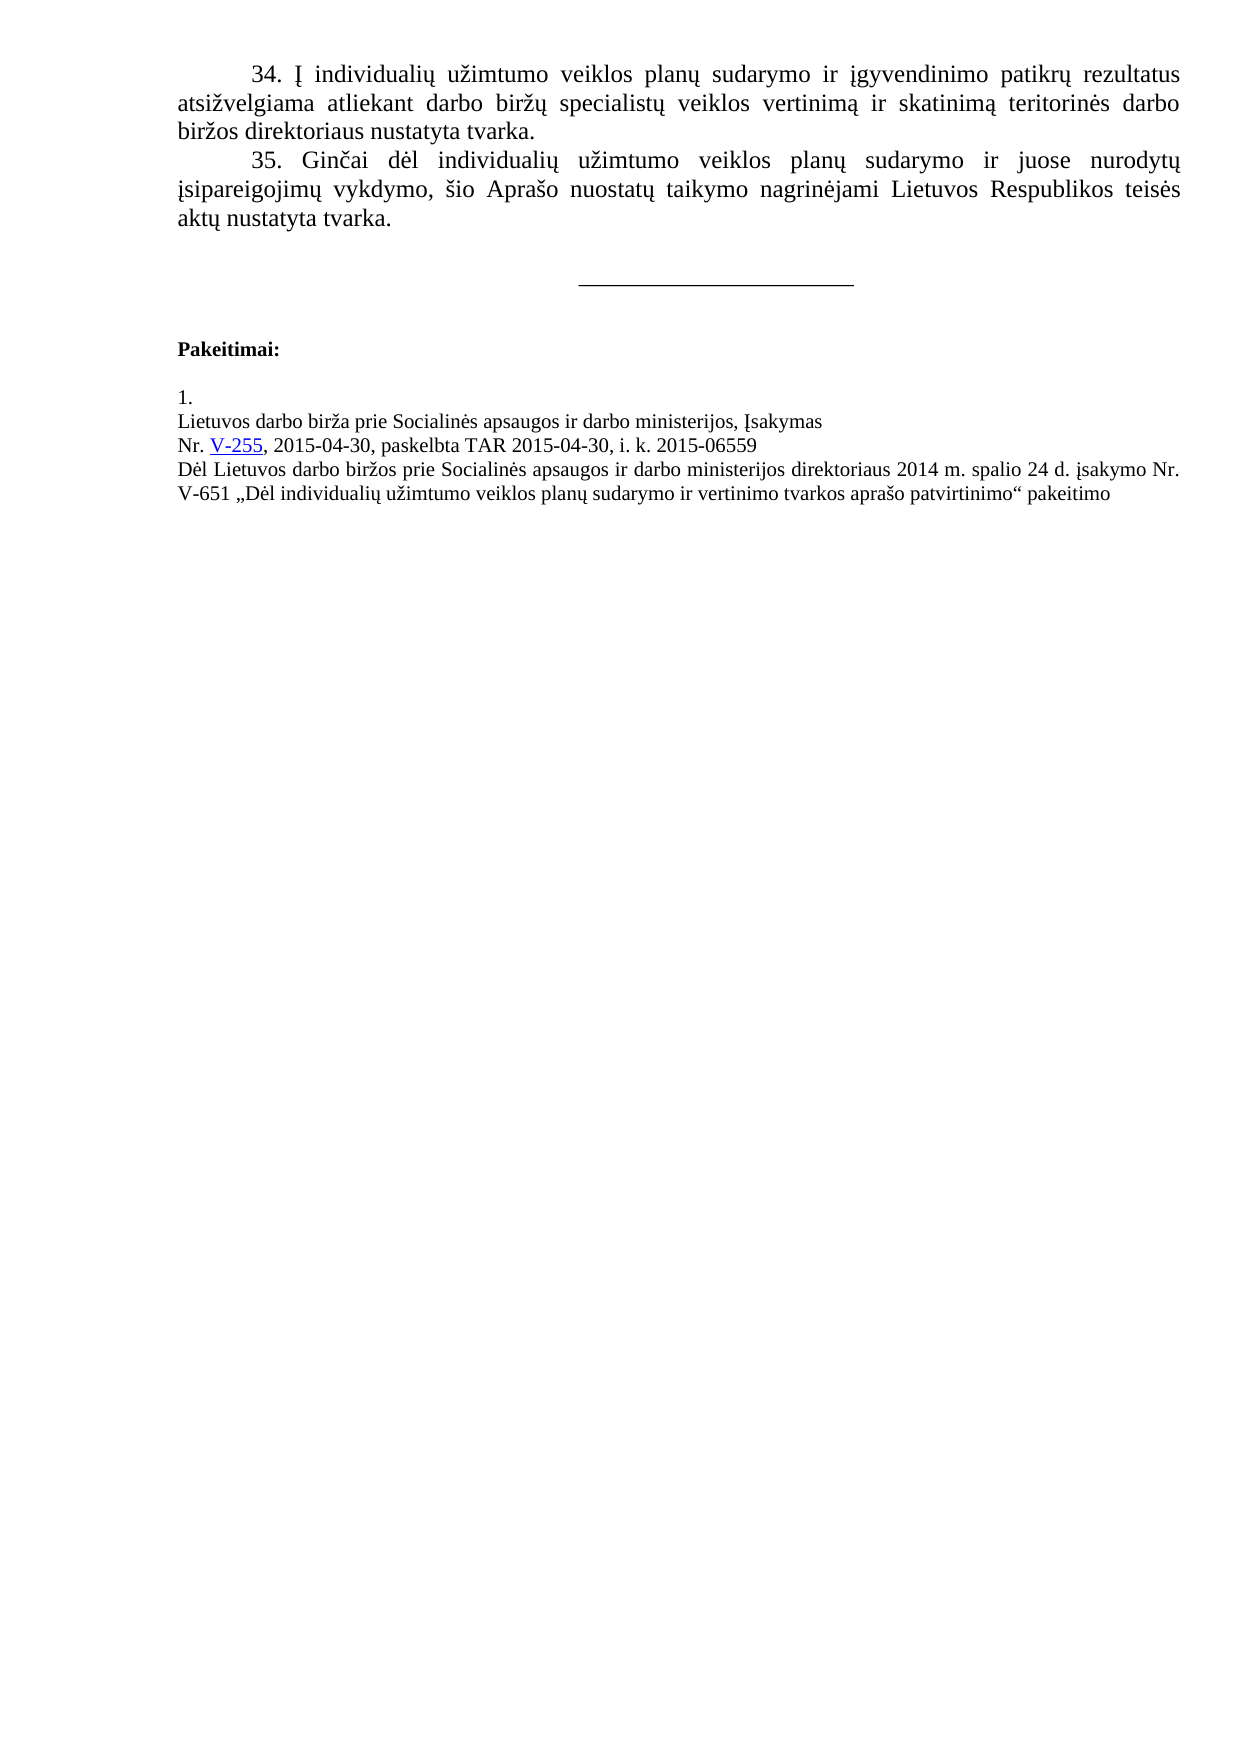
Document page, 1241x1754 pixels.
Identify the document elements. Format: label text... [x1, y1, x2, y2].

text 1. [177, 385, 1181, 409]
text Pakeitimai: [177, 337, 1181, 361]
text 34. Į individualių užimtumo veiklos planų sudarymo ir įgyvendinimo patikrų rezultatus atsižvelgiama atliekant darbo biržų specialistų veiklos vertinimą ir skatinimą teritorinės darbo biržos direktoriaus nustatyta tvarka. [177, 59, 1181, 145]
text Lietuvos darbo birža prie Socialinės apsaugos ir darbo ministerijos, Įsakymas [177, 409, 1181, 433]
text 35. Ginčai dėl individualių užimtumo veiklos planų sudarymo ir juose nurodytų įsipareigojimų vykdymo, šio Aprašo nuostatų taikymo nagrinėjami Lietuvos Respublikos teisės aktų nustatyta tvarka. [177, 145, 1181, 231]
text ______________________ [177, 260, 1181, 289]
text Nr. V-255, 2015-04-30, paskelbta TAR 2015-04-30, i. k. 2015-06559 [177, 433, 1181, 457]
text Dėl Lietuvos darbo biržos prie Socialinės apsaugos ir darbo ministerijos direktoriaus 2014 m. spalio 24 d. įsakymo Nr. V-651 „Dėl individualių užimtumo veiklos planų sudarymo ir vertinimo tvarkos aprašo patvirtinimo“ pakeitimo [177, 457, 1181, 505]
